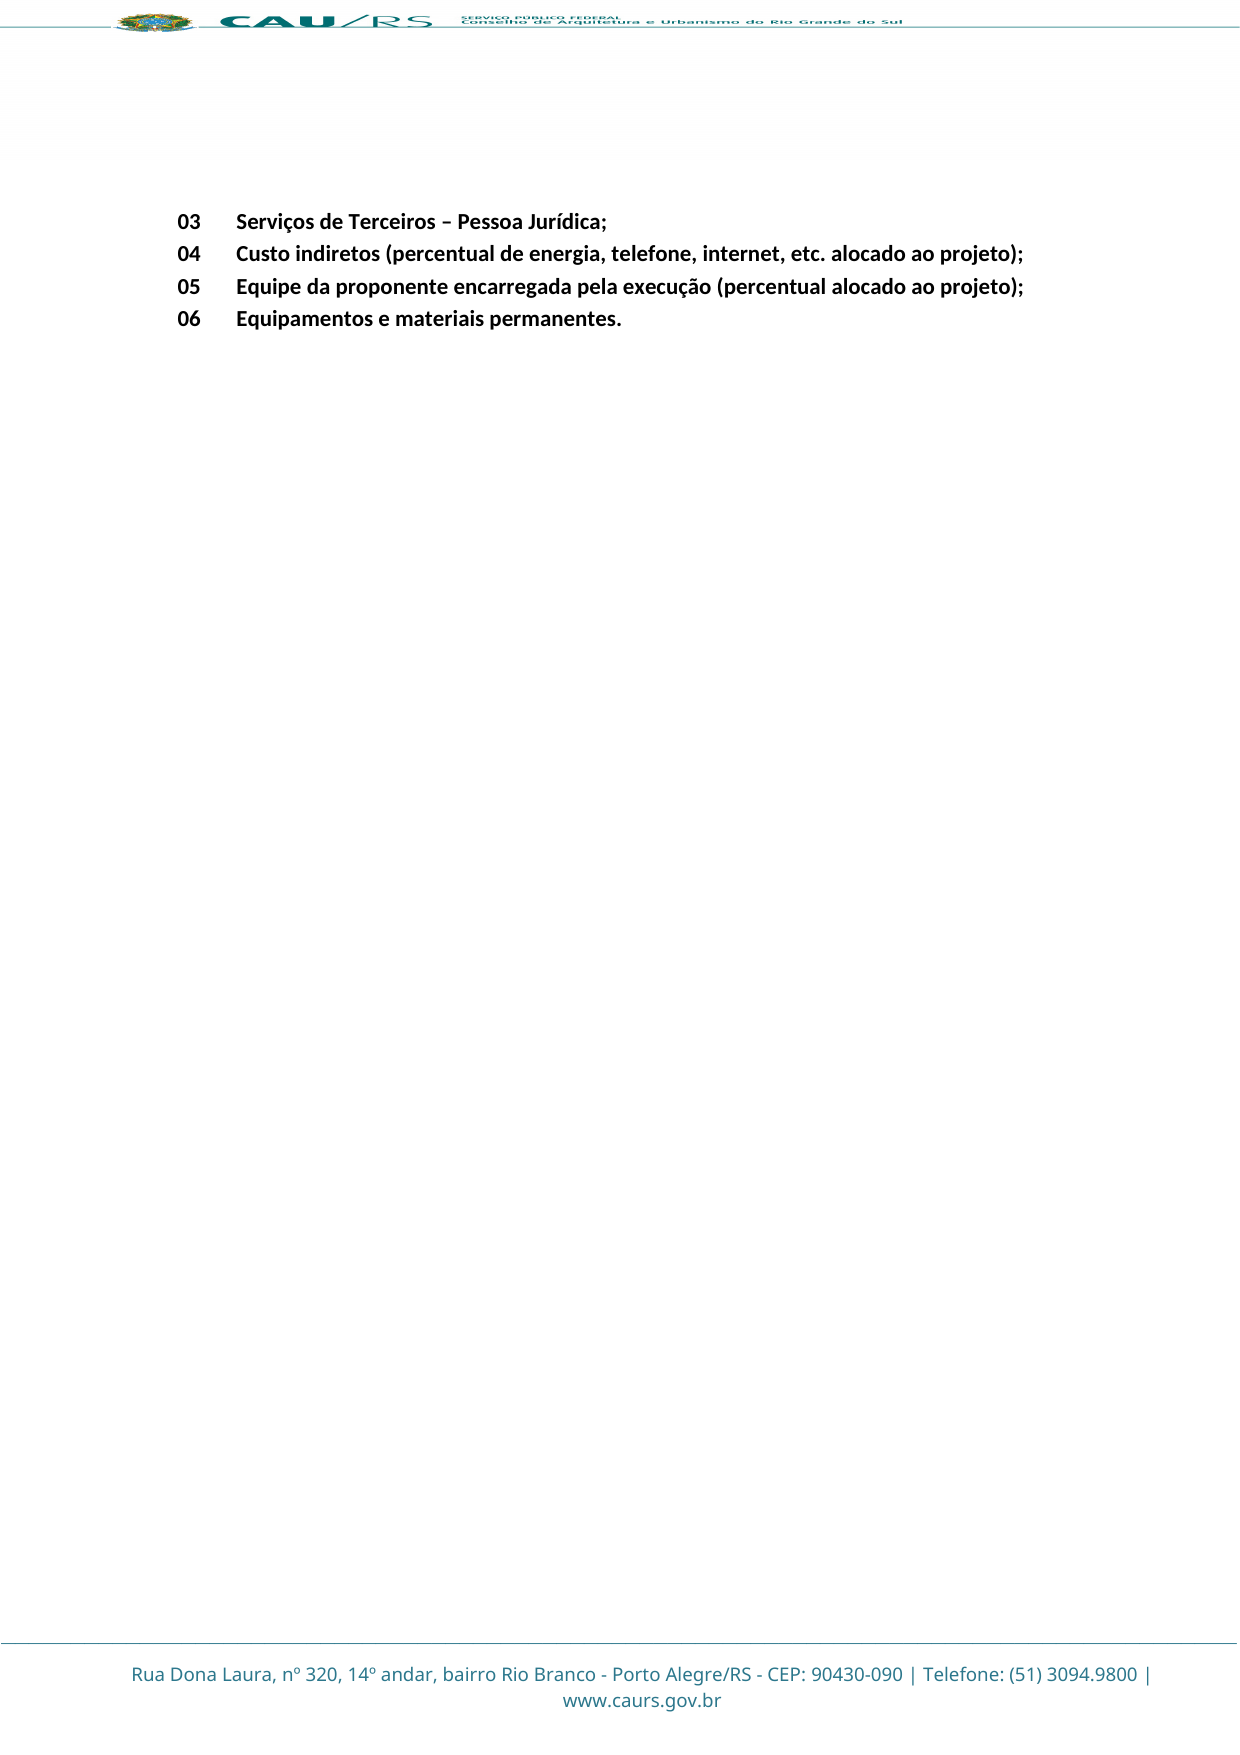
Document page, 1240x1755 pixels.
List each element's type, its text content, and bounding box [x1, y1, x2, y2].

text 05 Equipe da proponente encarregada pela execução (percentual alocado ao projeto); [177, 272, 1152, 300]
text 04 Custo indiretos (percentual de energia, telefone, internet, etc. alocado ao projeto); [177, 239, 1152, 267]
text 03 Serviços de Terceiros – Pessoa Jurídica; [177, 207, 1152, 235]
text 06 Equipamentos e materiais permanentes. [177, 304, 1152, 333]
